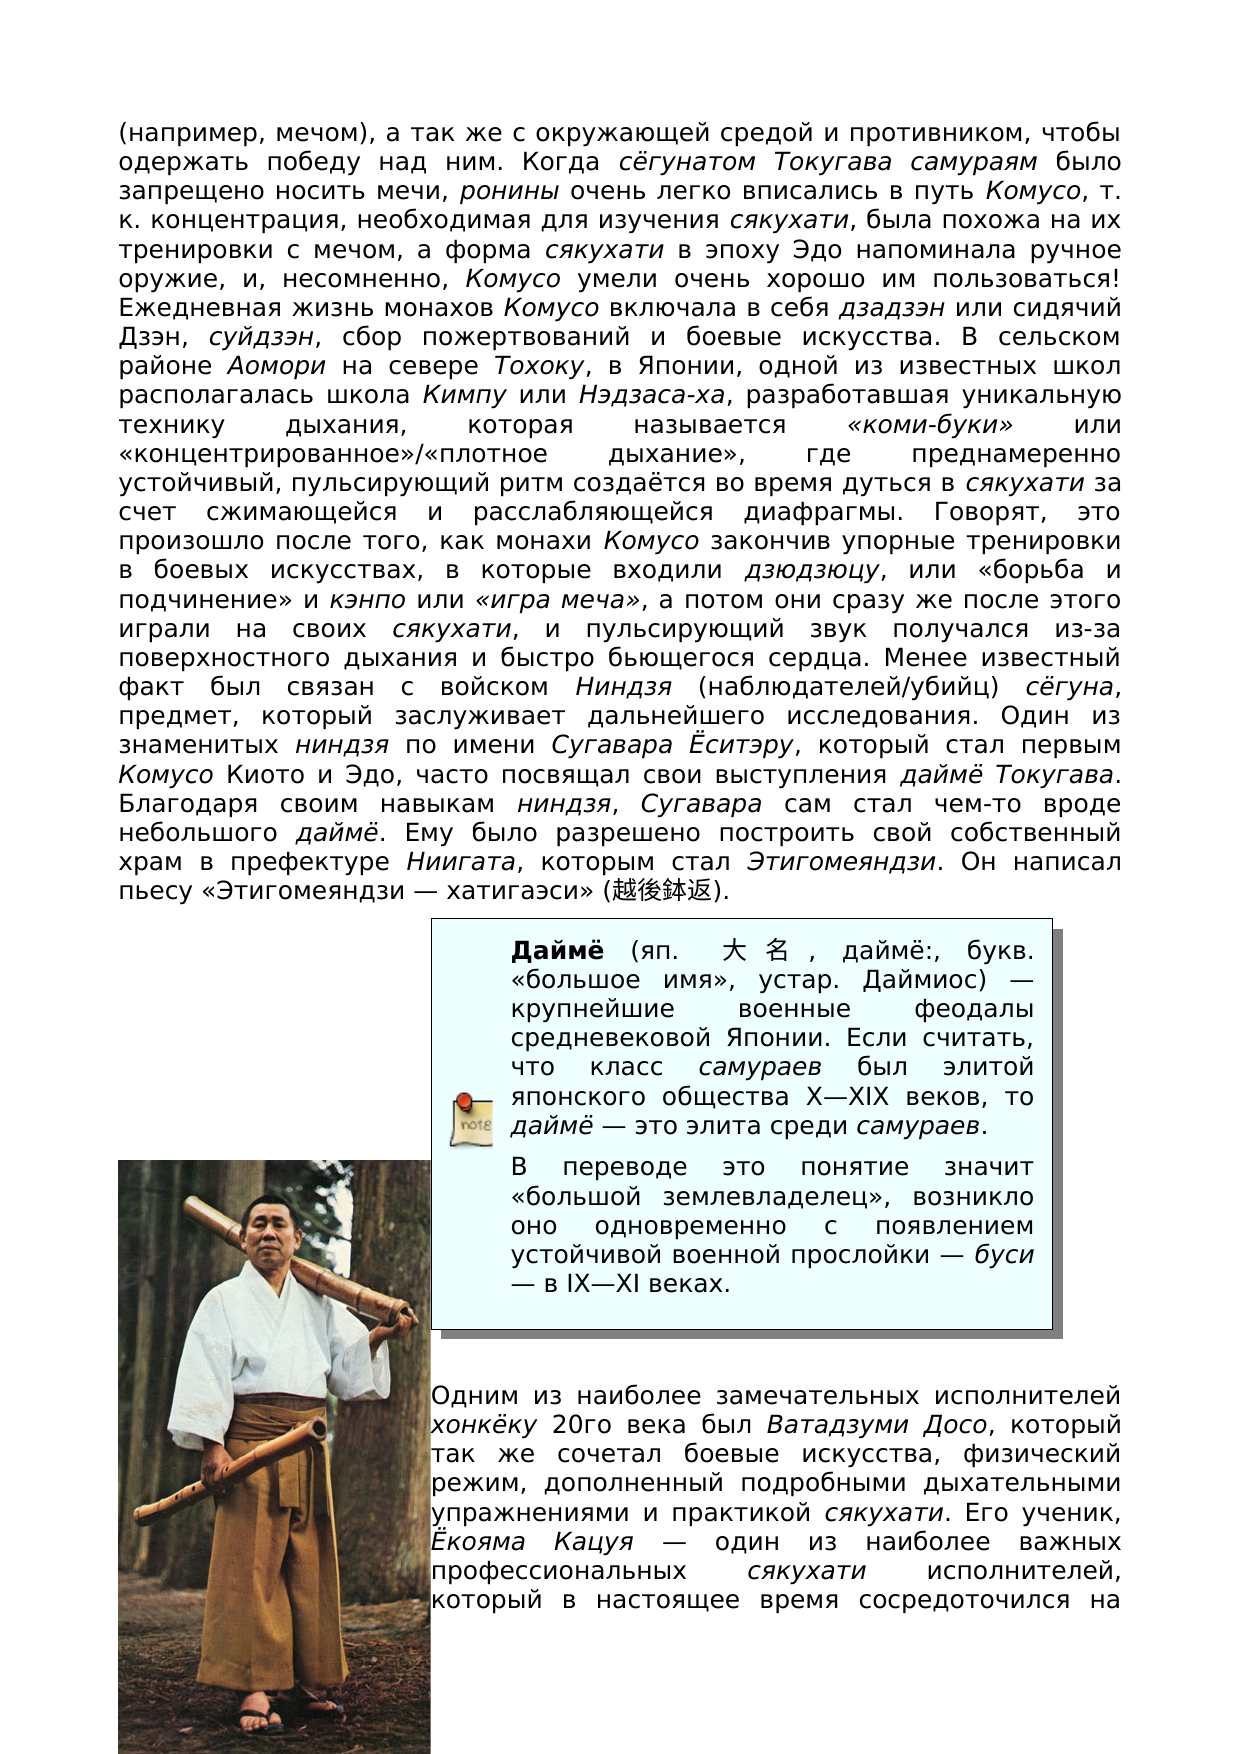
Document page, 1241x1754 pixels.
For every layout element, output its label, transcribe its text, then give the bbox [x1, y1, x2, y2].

picture [118, 1160, 431, 1754]
picture [436, 1086, 493, 1161]
table_header [432, 919, 493, 1329]
text (например, мечом), а так же с окружающей средой и противником, чтобы одержать победу над ним. Когда сёгунатом Токугава самураям было запрещено носить мечи, ронины очень легко вписались в путь Комусо, т. к. концентрация, необходимая для изучения сякухати, была похожа на их тренировки с мечом, а форма сякухати в эпоху Эдо напоминала ручное оружие, и, несомненно, Комусо умели очень хорошо им пользоваться! Ежедневная жизнь монахов Комусо включала в себя дзадзэн или сидячий Дзэн, суйдзэн, сбор пожертвований и боевые искусства. В сельском районе Аомори на севере Тохоку, в Японии, одной из известных школ располагалась школа Кимпу или Нэдзаса-ха, разработавшая уникальную технику дыхания, которая называется «коми-буки» или «концентрированное»/«плотное дыхание», где преднамеренно устойчивый, пульсирующий ритм создаётся во время дуться в сякухати за счет сжимающейся и расслабляющейся диафрагмы. Говорят, это произошло после того, как монахи Комусо закончив упорные тренировки в боевых искусствах, в которые входили дзюдзюцу, или «борьба и подчинение» и кэнпо или «игра меча», а потом они сразу же после этого играли на своих сякухати, и пульсирующий звук получался из-за поверхностного дыхания и быстро бьющегося сердца. Менее известный факт был связан с войском Ниндзя (наблюдателей/убийц) сёгуна, предмет, который заслуживает дальнейшего исследования. Один из знаменитых ниндзя по имени Сугавара Ёситэру, который стал первым Комусо Киото и Эдо, часто посвящал свои выступления даймё Токугава. Благодаря своим навыкам ниндзя, Сугавара сам стал чем-то вроде небольшого даймё. Ему было разрешено построить свой собственный храм в префектуре Ниигата, которым стал Этигомеяндзи. Он написал пьесу «Этигомеяндзи — хатигаэси» (越後鉢返). [118, 118, 1122, 906]
table_header Даймё (яп. 大名, даймё:, букв. «большое имя», устар. Даймиос) — крупнейшие военные феодалы средневековой Японии. Если считать, что класс самураев был элитой японского общества X—XIX веков, то даймё — это элита среди самураев. В переводе это понятие значит «большой землевладелец», возникло оно одновременно с появлением устойчивой военной прослойки — буси — в IX—XI веках. [493, 919, 1052, 1329]
text Одним из наиболее замечательных исполнителей хонкёку 20го века был Ватадзуми Досо, который так же сочетал боевые искусства, физический режим, дополненный подробными дыхательными упражнениями и практикой сякухати. Его ученик, Ёкояма Кацуя — один из наиболее важных профессиональных сякухати исполнителей, который в настоящее время сосредоточился на [431, 1381, 1122, 1614]
